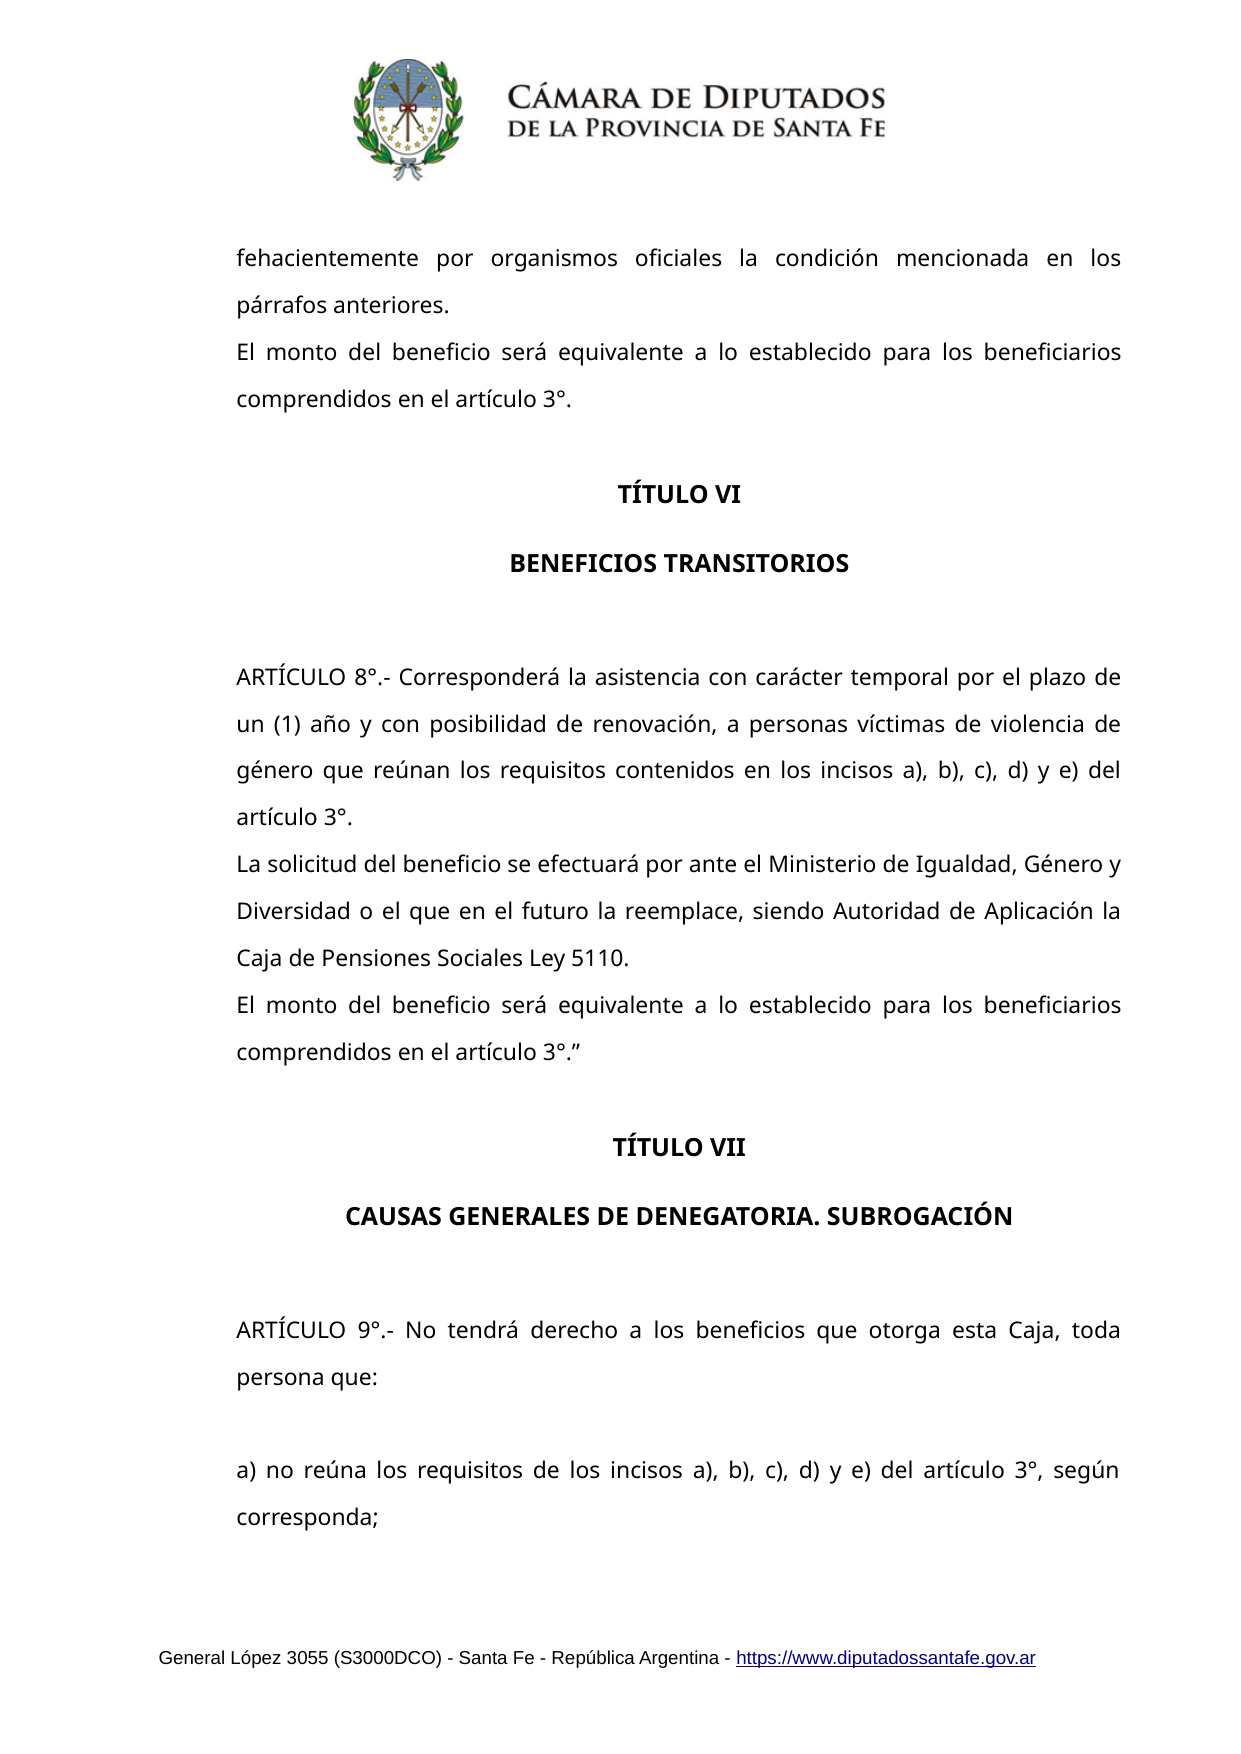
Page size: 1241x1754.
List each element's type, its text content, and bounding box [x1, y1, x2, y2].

text TÍTULO VII [236, 1129, 1122, 1163]
text La solicitud del beneficio se efectuará por ante el Ministerio de Igualdad, Género y Diversidad o el que en el futuro la reemplace, siendo Autoridad de Aplicación la Caja de Pensiones Sociales Ley 5110. [236, 848, 1122, 973]
text El monto del beneficio será equivalente a lo establecido para los beneficiarios comprendidos en el artículo 3°.” [236, 989, 1122, 1067]
text ARTÍCULO 9°.- No tendrá derecho a los beneficios que otorga esta Caja, toda persona que: [236, 1314, 1122, 1392]
text TÍTULO Vi [236, 477, 1122, 511]
text beneficiOs transitorios [236, 545, 1122, 579]
text causas generales de denegatoria. subrogación [236, 1198, 1122, 1232]
text a) no reúna los requisitos de los incisos a), b), c), d) y e) del artículo 3°, según corresponda; [236, 1454, 1122, 1532]
text El monto del beneficio será equivalente a lo establecido para los beneficiarios comprendidos en el artículo 3°. [236, 336, 1122, 414]
text ARTÍCULO 8°.- Corresponderá la asistencia con carácter temporal por el plazo de un (1) año y con posibilidad de renovación, a personas víctimas de violencia de género que reúnan los requisitos contenidos en los incisos a), b), c), d) y e) del artículo 3°. [236, 661, 1122, 833]
text fehacientemente por organismos oficiales la condición mencionada en los párrafos anteriores. [236, 242, 1122, 320]
